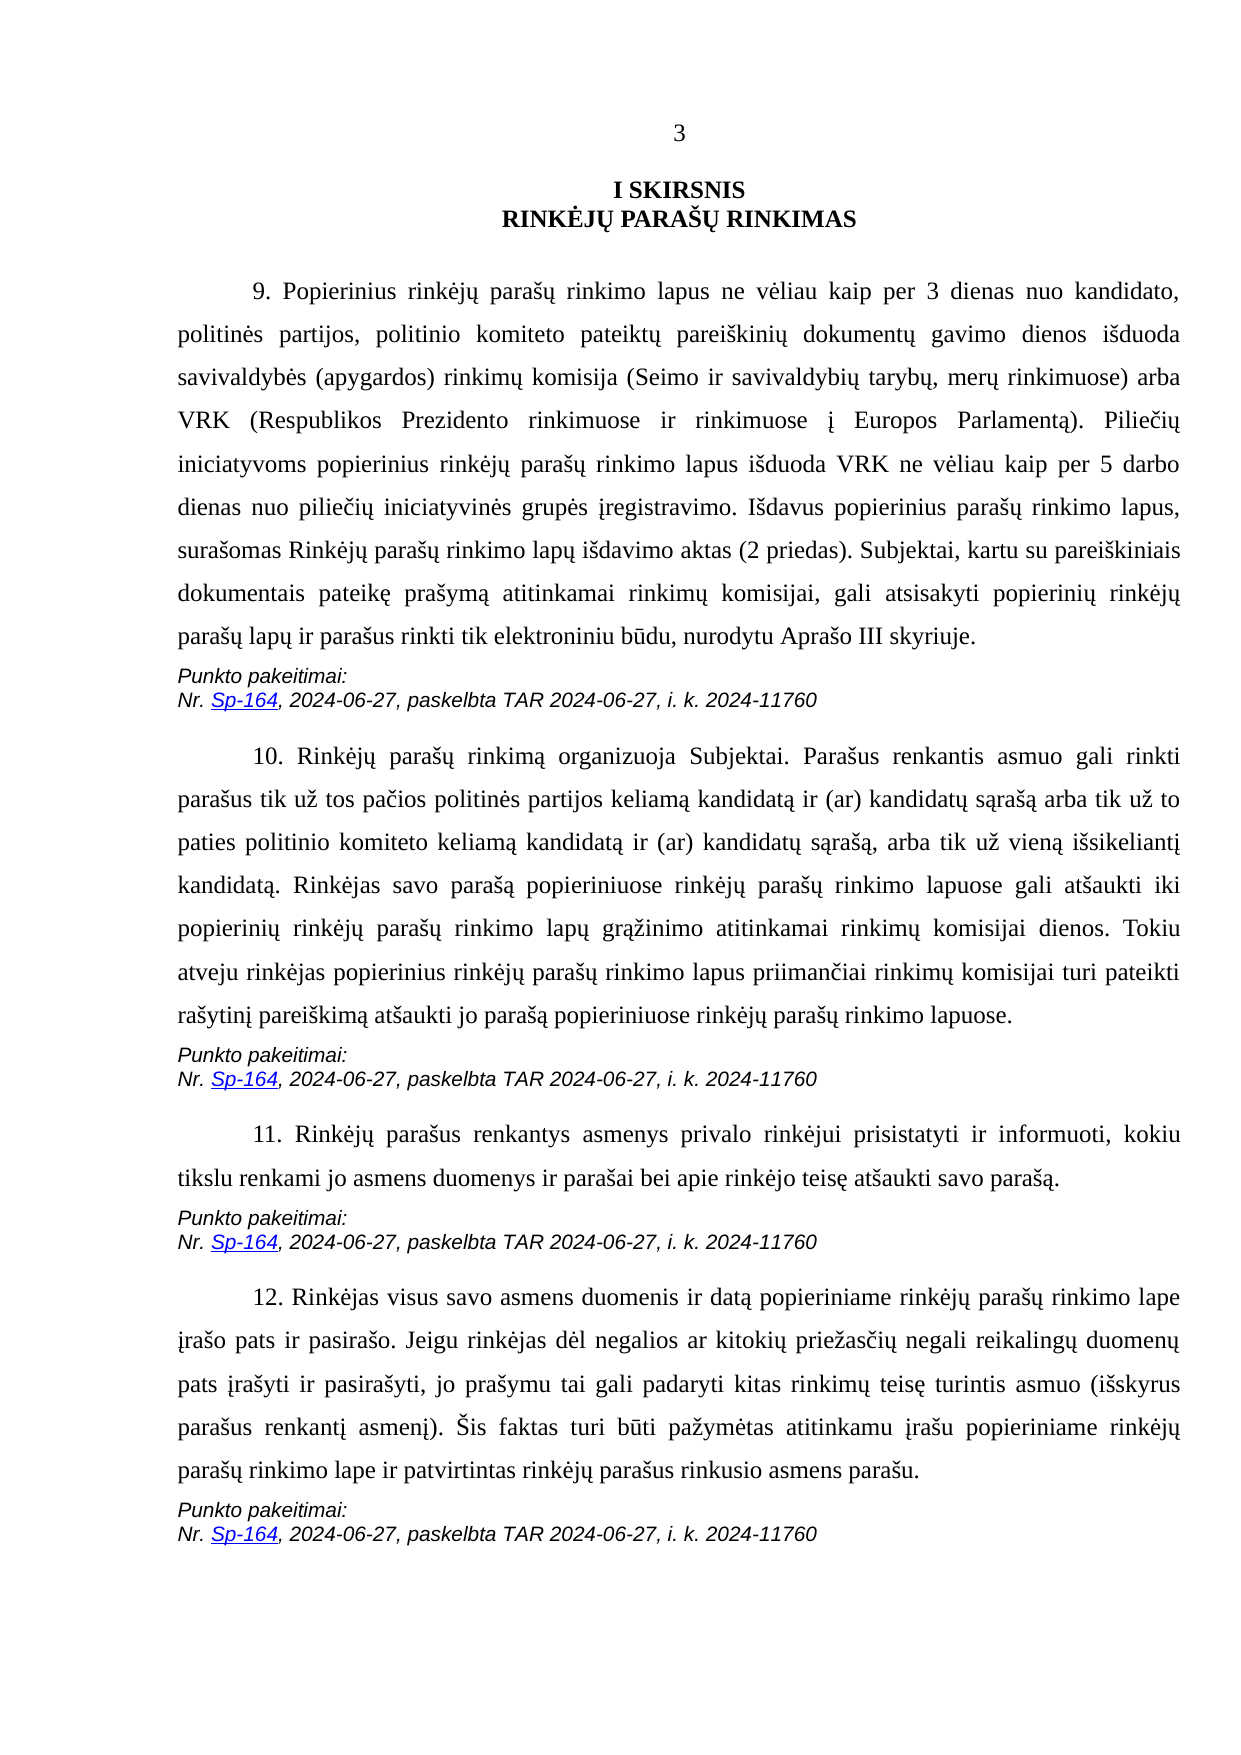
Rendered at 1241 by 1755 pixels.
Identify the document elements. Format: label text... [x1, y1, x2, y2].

text Nr. Sp-164, 2024-06-27, paskelbta TAR 2024-06-27, i. k. 2024-11760 [177, 1230, 1181, 1254]
text Punkto pakeitimai: [177, 1043, 1181, 1067]
text Nr. Sp-164, 2024-06-27, paskelbta TAR 2024-06-27, i. k. 2024-11760 [177, 1522, 1181, 1546]
text Punkto pakeitimai: [177, 664, 1181, 688]
text 12. Rinkėjas visus savo asmens duomenis ir datą popieriniame rinkėjų parašų rinkimo lape įrašo pats ir pasirašo. Jeigu rinkėjas dėl negalios ar kitokių priežasčių negali reikalingų duomenų pats įrašyti ir pasirašyti, jo prašymu tai gali padaryti kitas rinkimų teisę turintis asmuo (išskyrus parašus renkantį asmenį). Šis faktas turi būti pažymėtas atitinkamu įrašu popieriniame rinkėjų parašų rinkimo lape ir patvirtintas rinkėjų parašus rinkusio asmens parašu. [177, 1282, 1181, 1484]
text 11. Rinkėjų parašus renkantys asmenys privalo rinkėjui prisistatyti ir informuoti, kokiu tikslu renkami jo asmens duomenys ir parašai bei apie rinkėjo teisę atšaukti savo parašą. [177, 1119, 1181, 1191]
text 9. Popierinius rinkėjų parašų rinkimo lapus ne vėliau kaip per 3 dienas nuo kandidato, politinės partijos, politinio komiteto pateiktų pareiškinių dokumentų gavimo dienos išduoda savivaldybės (apygardos) rinkimų komisija (Seimo ir savivaldybių tarybų, merų rinkimuose) arba VRK (Respublikos Prezidento rinkimuose ir rinkimuose į Europos Parlamentą). Piliečių iniciatyvoms popierinius rinkėjų parašų rinkimo lapus išduoda VRK ne vėliau kaip per 5 darbo dienas nuo piliečių iniciatyvinės grupės įregistravimo. Išdavus popierinius parašų rinkimo lapus, surašomas Rinkėjų parašų rinkimo lapų išdavimo aktas (2 priedas). Subjektai, kartu su pareiškiniais dokumentais pateikę prašymą atitinkamai rinkimų komisijai, gali atsisakyti popierinių rinkėjų parašų lapų ir parašus rinkti tik elektroniniu būdu, nurodytu Aprašo III skyriuje. [177, 276, 1181, 650]
text I SKIRSNIS [177, 176, 1181, 204]
text Punkto pakeitimai: [177, 1206, 1181, 1230]
text 10. Rinkėjų parašų rinkimą organizuoja Subjektai. Parašus renkantis asmuo gali rinkti parašus tik už tos pačios politinės partijos keliamą kandidatą ir (ar) kandidatų sąrašą arba tik už to paties politinio komiteto keliamą kandidatą ir (ar) kandidatų sąrašą, arba tik už vieną išsikeliantį kandidatą. Rinkėjas savo parašą popieriniuose rinkėjų parašų rinkimo lapuose gali atšaukti iki popierinių rinkėjų parašų rinkimo lapų grąžinimo atitinkamai rinkimų komisijai dienos. Tokiu atveju rinkėjas popierinius rinkėjų parašų rinkimo lapus priimančiai rinkimų komisijai turi pateikti rašytinį pareiškimą atšaukti jo parašą popieriniuose rinkėjų parašų rinkimo lapuose. [177, 741, 1181, 1028]
text Nr. Sp-164, 2024-06-27, paskelbta TAR 2024-06-27, i. k. 2024-11760 [177, 1067, 1181, 1091]
text Nr. Sp-164, 2024-06-27, paskelbta TAR 2024-06-27, i. k. 2024-11760 [177, 688, 1181, 712]
text RINKĖJŲ PARAŠŲ RINKIMAS [177, 204, 1181, 233]
text Punkto pakeitimai: [177, 1498, 1181, 1522]
